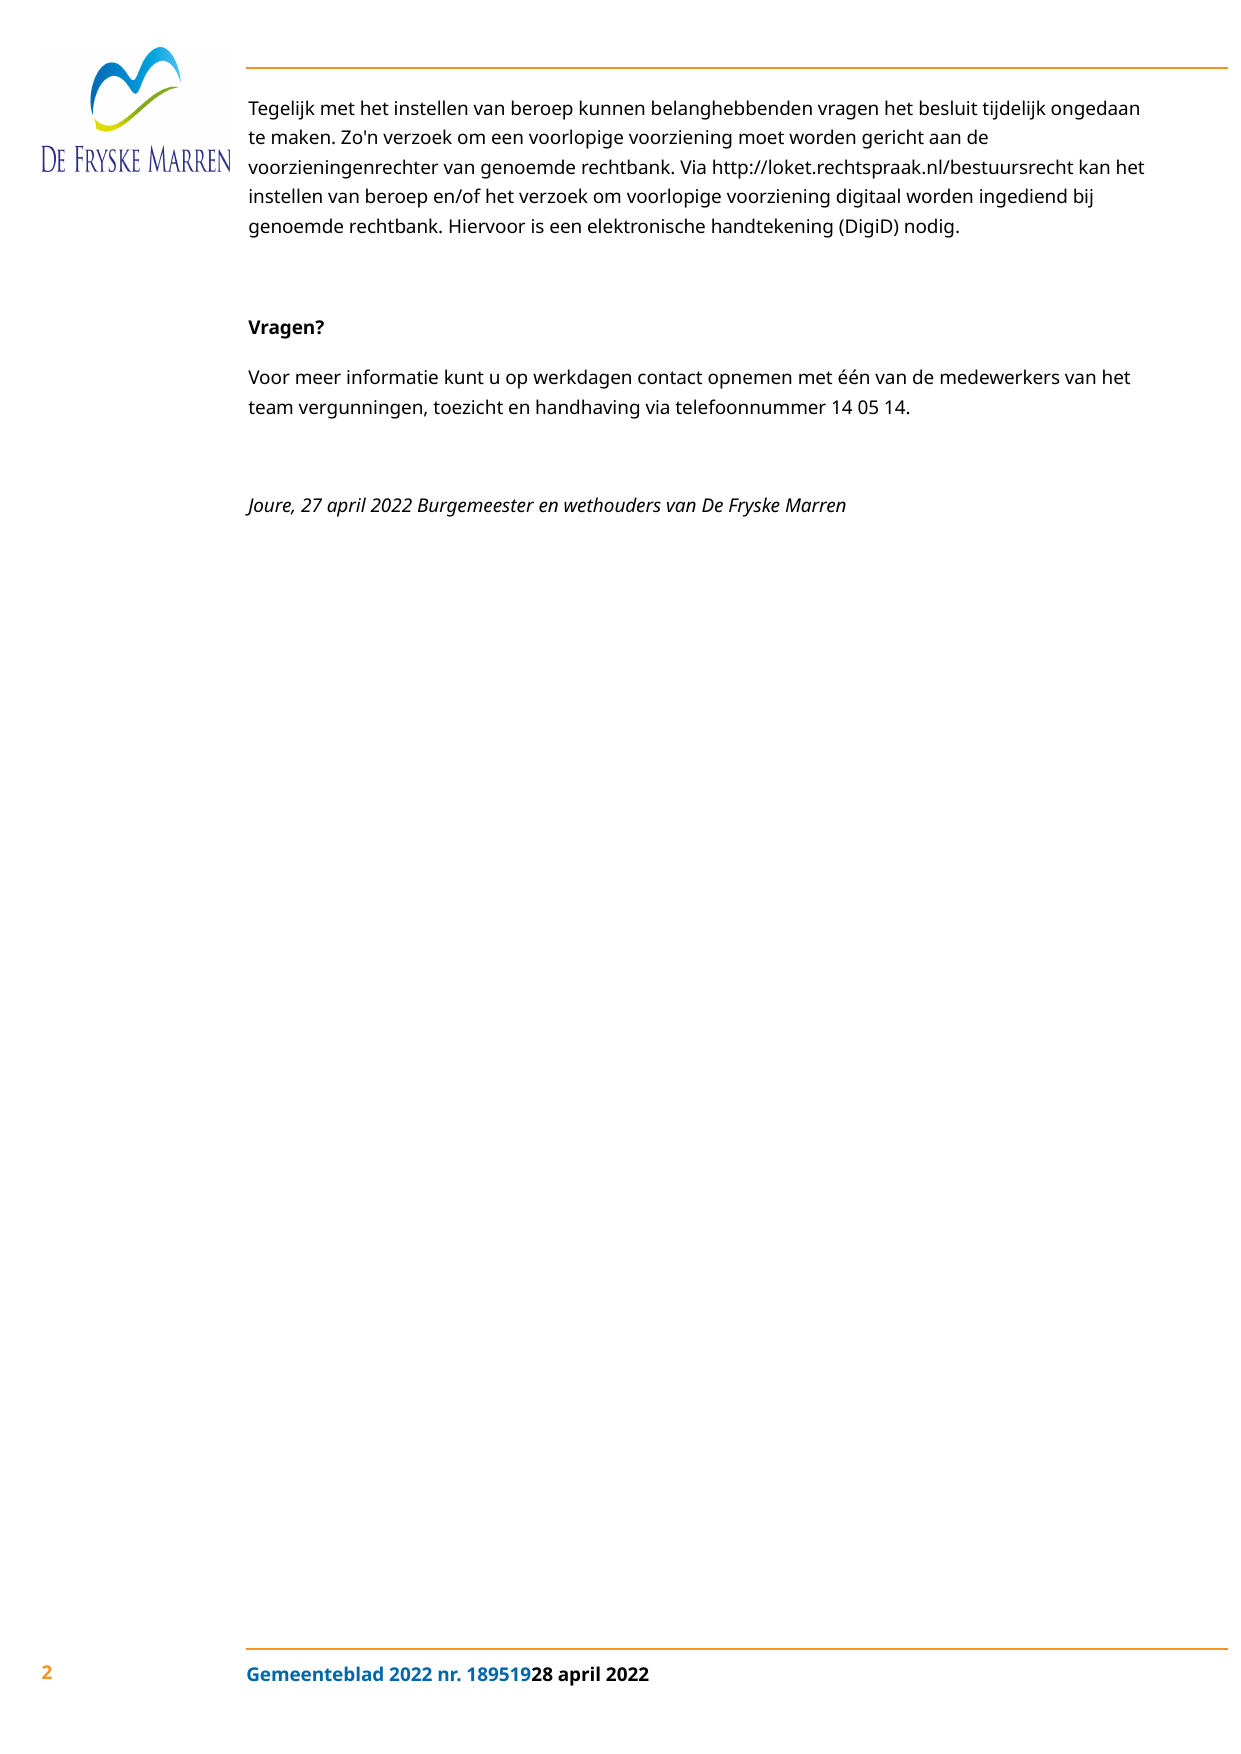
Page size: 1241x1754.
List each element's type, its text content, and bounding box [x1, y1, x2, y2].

picture [41, 47, 231, 172]
text Joure, 27 april 2022 Burgemeester en wethouders van De Fryske Marren [248, 492, 1152, 518]
text Tegelijk met het instellen van beroep kunnen belanghebbenden vragen het besluit tijdelijk ongedaan te maken. Zo'n verzoek om een voorlopige voorziening moet worden gericht aan de voorzieningenrechter van genoemde rechtbank. Via http://loket.rechtspraak.nl/bestuursrecht kan het instellen van beroep en/of het verzoek om voorlopige voorziening digitaal worden ingediend bij genoemde rechtbank. Hiervoor is een elektronische handtekening (DigiD) nodig. [248, 95, 1152, 239]
text Voor meer informatie kunt u op werkdagen contact opnemen met één van de medewerkers van het team vergunningen, toezicht en handhaving via telefoonnummer 14 05 14. [248, 364, 1152, 420]
text Vragen? [248, 314, 1152, 340]
